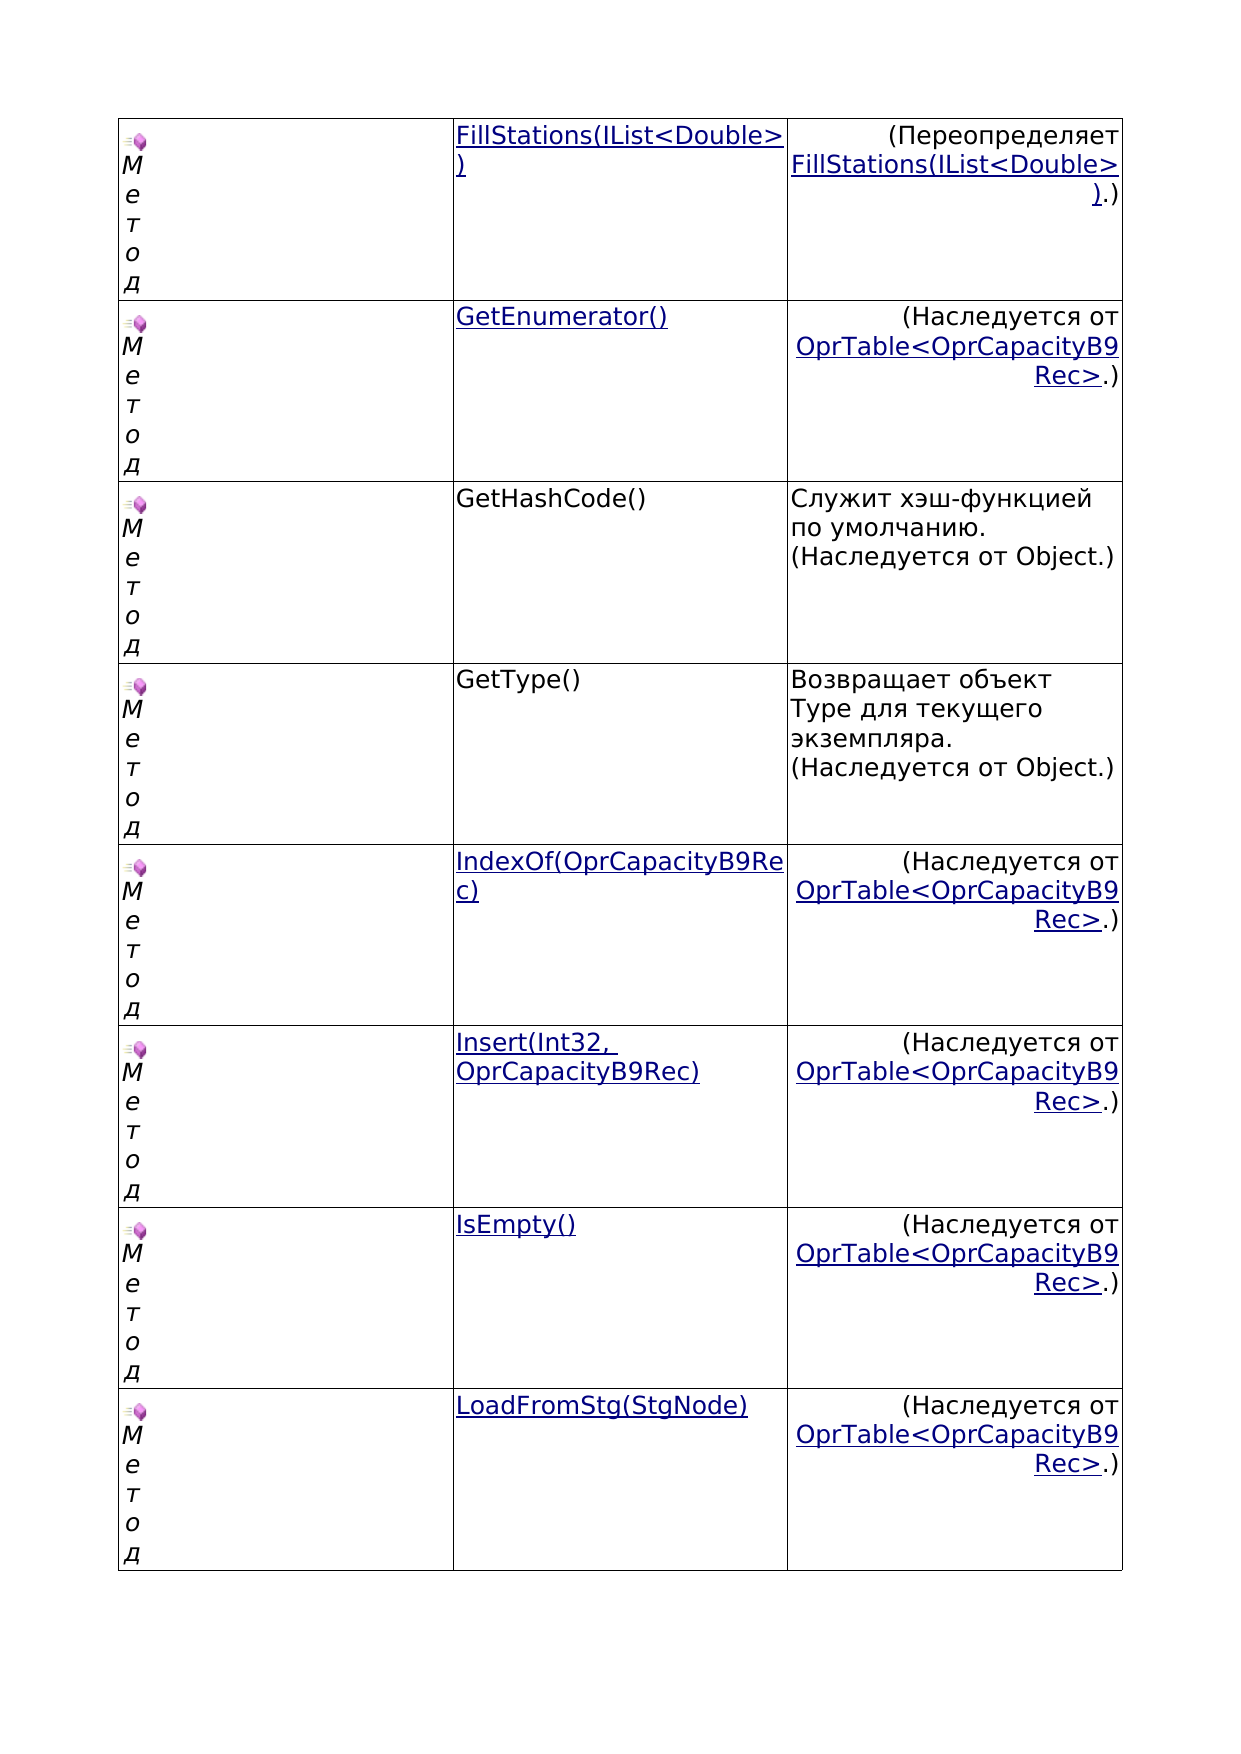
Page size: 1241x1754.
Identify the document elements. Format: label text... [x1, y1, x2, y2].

table_cell [119, 664, 453, 844]
picture [121, 133, 147, 151]
table_cell (Наследуется от OprTable<OprCapacityB9Rec>.) [788, 1208, 1122, 1388]
picture [121, 678, 147, 696]
table_cell FillStations(IList<Double>) [454, 119, 787, 299]
picture [121, 315, 147, 333]
table_cell Служит хэш-функцией по умолчанию. (Наследуется от Object.) [788, 482, 1122, 662]
table_cell Insert(Int32, OprCapacityB9Rec) [454, 1026, 787, 1207]
picture [121, 1041, 147, 1059]
table_cell (Наследуется от OprTable<OprCapacityB9Rec>.) [788, 301, 1122, 481]
table_cell GetType() [454, 664, 787, 844]
table_cell [119, 1208, 453, 1388]
table_cell [119, 119, 453, 299]
table_cell [119, 845, 453, 1025]
picture [121, 1403, 147, 1421]
table_cell (Переопределяет FillStations(IList<Double>).) [788, 119, 1122, 299]
table_cell GetEnumerator() [454, 301, 787, 481]
table_cell (Наследуется от OprTable<OprCapacityB9Rec>.) [788, 1026, 1122, 1207]
table_cell [119, 1026, 453, 1207]
table_cell [119, 482, 453, 662]
table_cell [119, 301, 453, 481]
table_cell (Наследуется от OprTable<OprCapacityB9Rec>.) [788, 1389, 1122, 1570]
table_cell LoadFromStg(StgNode) [454, 1389, 787, 1570]
picture [121, 1222, 147, 1240]
table_cell IsEmpty() [454, 1208, 787, 1388]
picture [121, 496, 147, 514]
table_cell [119, 1389, 453, 1570]
table_cell GetHashCode() [454, 482, 787, 662]
table_cell Возвращает объект Type для текущего экземпляра. (Наследуется от Object.) [788, 664, 1122, 844]
picture [121, 859, 147, 877]
table_cell (Наследуется от OprTable<OprCapacityB9Rec>.) [788, 845, 1122, 1025]
table_cell IndexOf(OprCapacityB9Rec) [454, 845, 787, 1025]
